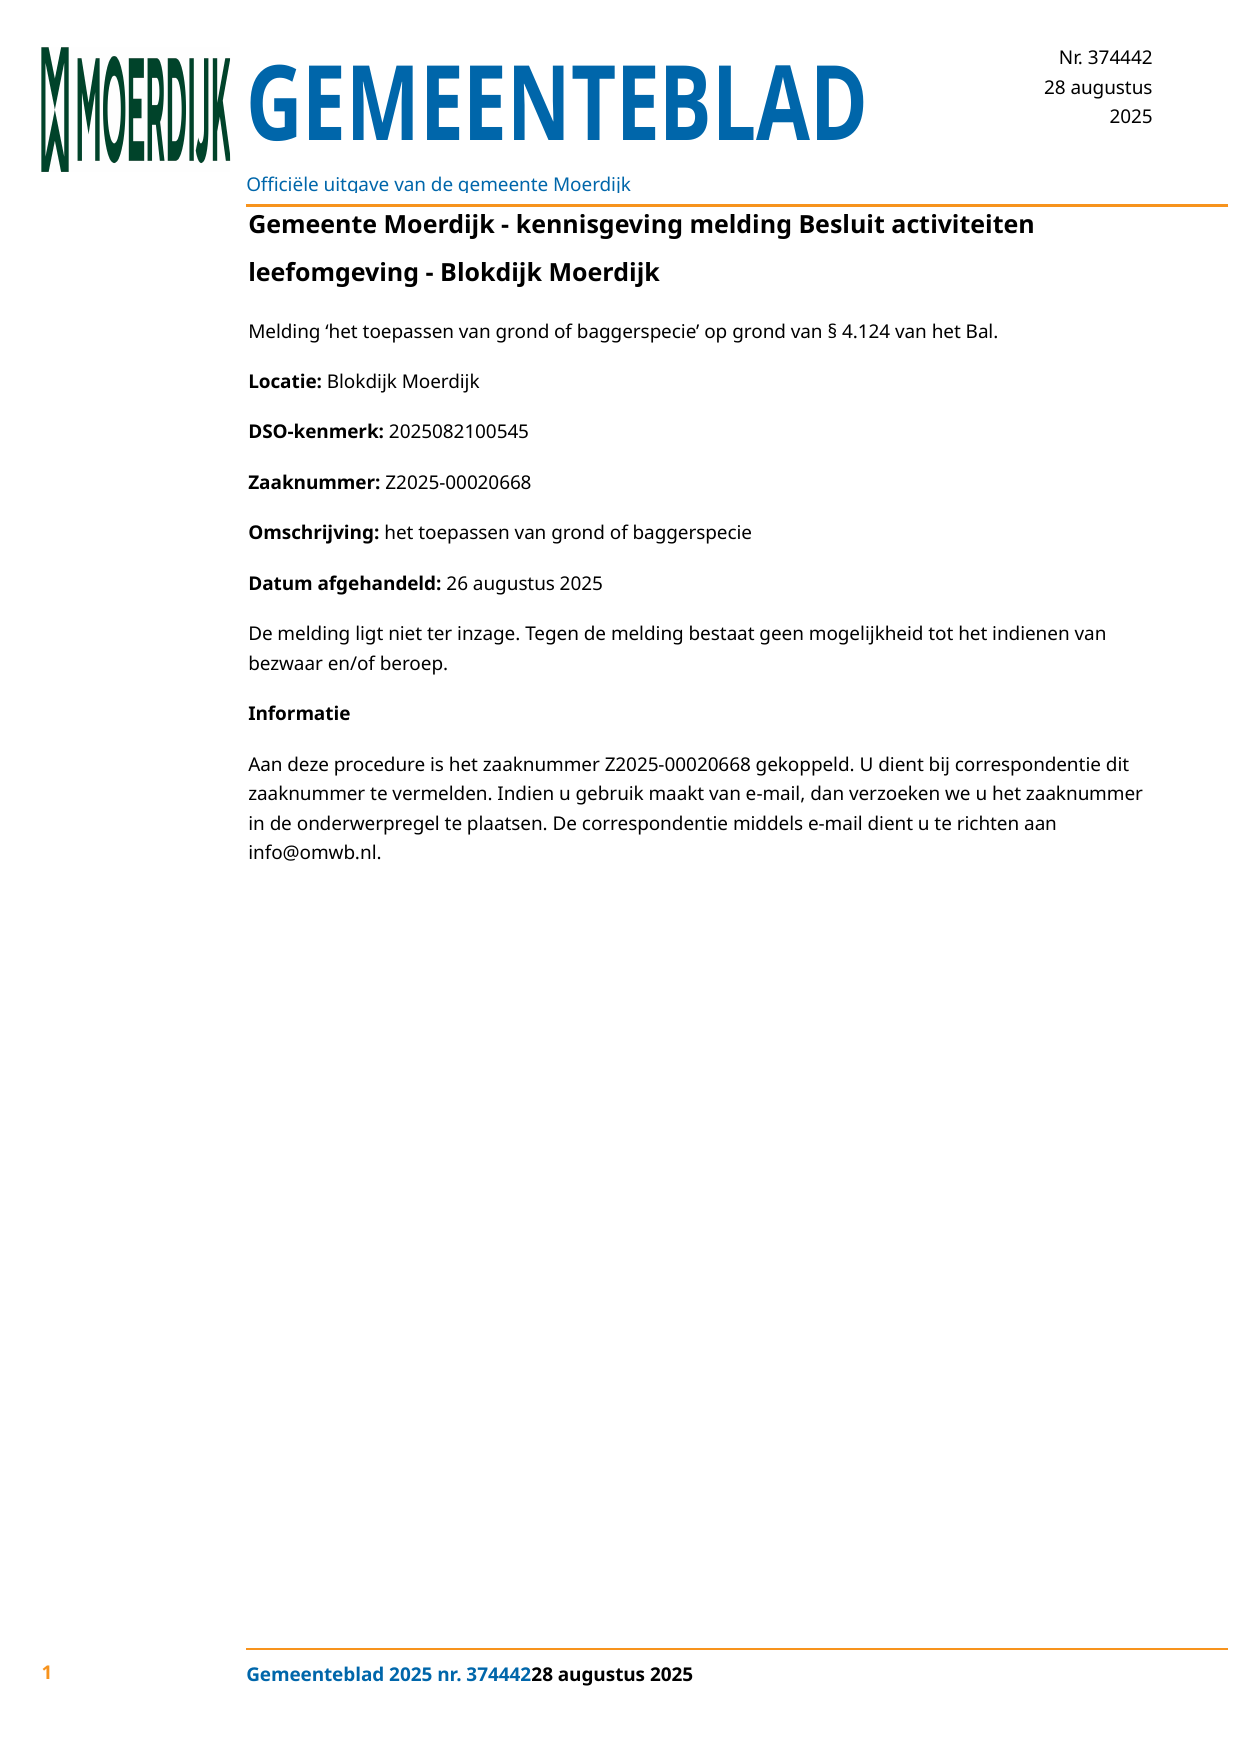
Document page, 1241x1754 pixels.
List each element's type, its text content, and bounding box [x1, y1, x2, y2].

text Melding ‘het toepassen van grond of baggerspecie’ op grond van § 4.124 van het Bal. [248, 318, 1152, 344]
text Locatie: Blokdijk Moerdijk [248, 368, 1152, 394]
text Datum afgehandeld: 26 augustus 2025 [248, 570, 1152, 596]
text Omschrijving: het toepassen van grond of baggerspecie [248, 519, 1152, 545]
picture [41, 47, 231, 172]
text Gemeente Moerdijk - kennisgeving melding Besluit activiteiten leefomgeving - Blokdijk Moerdijk [248, 207, 1152, 288]
text De melding ligt niet ter inzage. Tegen de melding bestaat geen mogelijkheid tot het indienen van bezwaar en/of beroep. [248, 620, 1152, 676]
text DSO-kenmerk: 2025082100545 [248, 419, 1152, 444]
text Informatie [248, 700, 1152, 726]
text Zaaknummer: Z2025-00020668 [248, 469, 1152, 495]
text Aan deze procedure is het zaaknummer Z2025-00020668 gekoppeld. U dient bij correspondentie dit zaaknummer te vermelden. Indien u gebruik maakt van e-mail, dan verzoeken we u het zaaknummer in de onderwerpregel te plaatsen. De correspondentie middels e-mail dient u te richten aan info@omwb.nl. [248, 751, 1152, 865]
